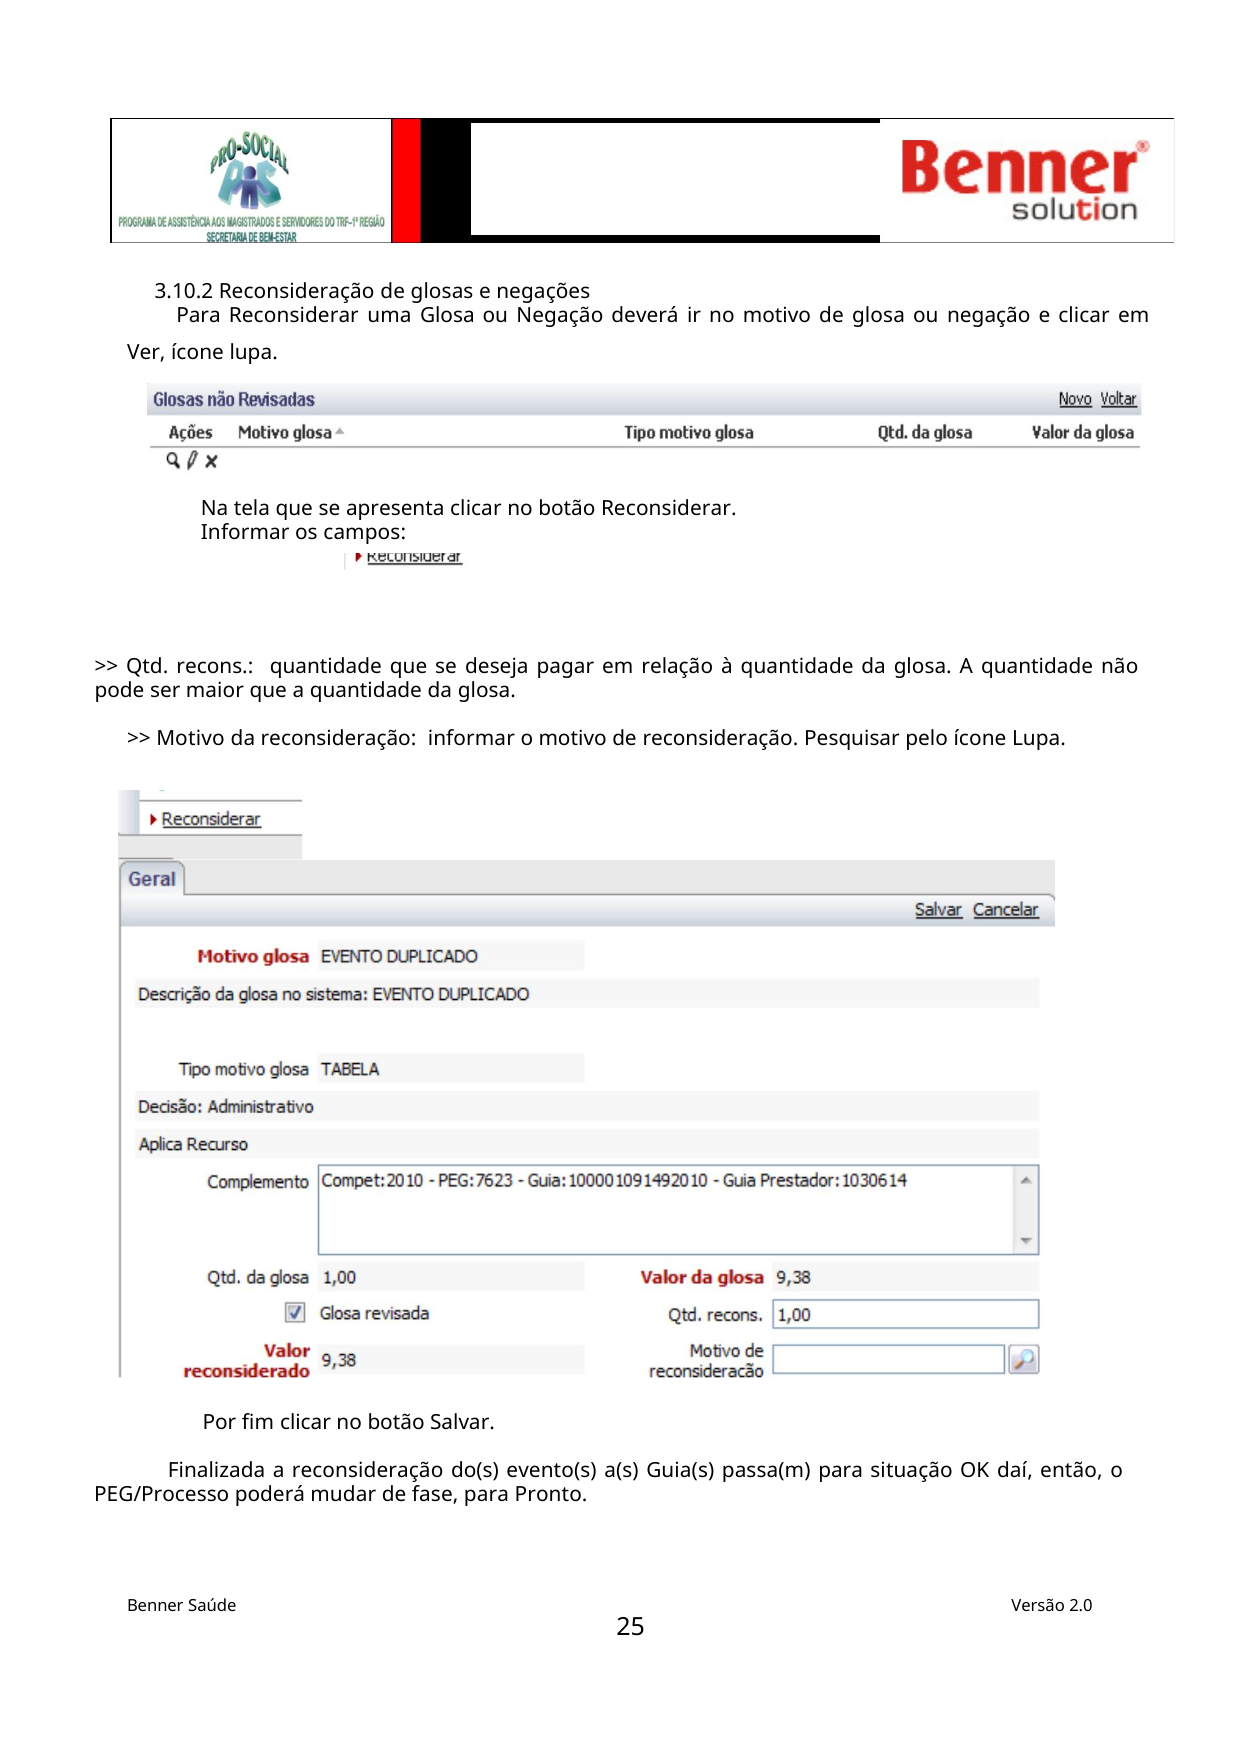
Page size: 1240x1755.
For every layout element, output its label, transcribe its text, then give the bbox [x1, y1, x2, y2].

text TUTORIAL MÓDULO [489, 132, 873, 163]
picture [110, 118, 1175, 243]
text >> Qtd. recons.: quantidade que se deseja pagar em relação à quantidade da glosa. A quantidade não [94, 654, 1231, 678]
text Finalizada a reconsideração do(s) evento(s) a(s) Guia(s) passa(m) para situação OK daí, então, o [168, 1458, 1231, 1482]
text Benner Saúde [127, 1595, 237, 1616]
text Ver, ícone lupa. [127, 340, 286, 364]
text PROCESSAMENTO DE [479, 163, 873, 194]
text 25 [616, 1621, 661, 1639]
text >> Motivo da reconsideração: informar o motivo de reconsideração. Pesquisar pelo ícone Lupa. [127, 726, 1153, 750]
text PEG/Processo poderá mudar de fase, para Pronto. [94, 1482, 1231, 1506]
picture [118, 790, 1056, 1378]
picture [344, 553, 482, 572]
picture [147, 383, 1143, 475]
text CONTAS [589, 194, 873, 226]
text Por fim clicar no botão Salvar. [202, 1410, 508, 1434]
text pode ser maior que a quantidade da glosa. [94, 678, 1231, 702]
text Na tela que se apresenta clicar no botão Reconsiderar. [201, 496, 769, 520]
text Informar os campos: [201, 520, 769, 544]
text 3.10.2 Reconsideração de glosas e negações [154, 280, 1231, 304]
text Para Reconsiderar uma Glosa ou Negação deverá ir no motivo de glosa ou negação e clicar em [176, 304, 1231, 328]
text Versão 2.0 [1011, 1595, 1097, 1616]
